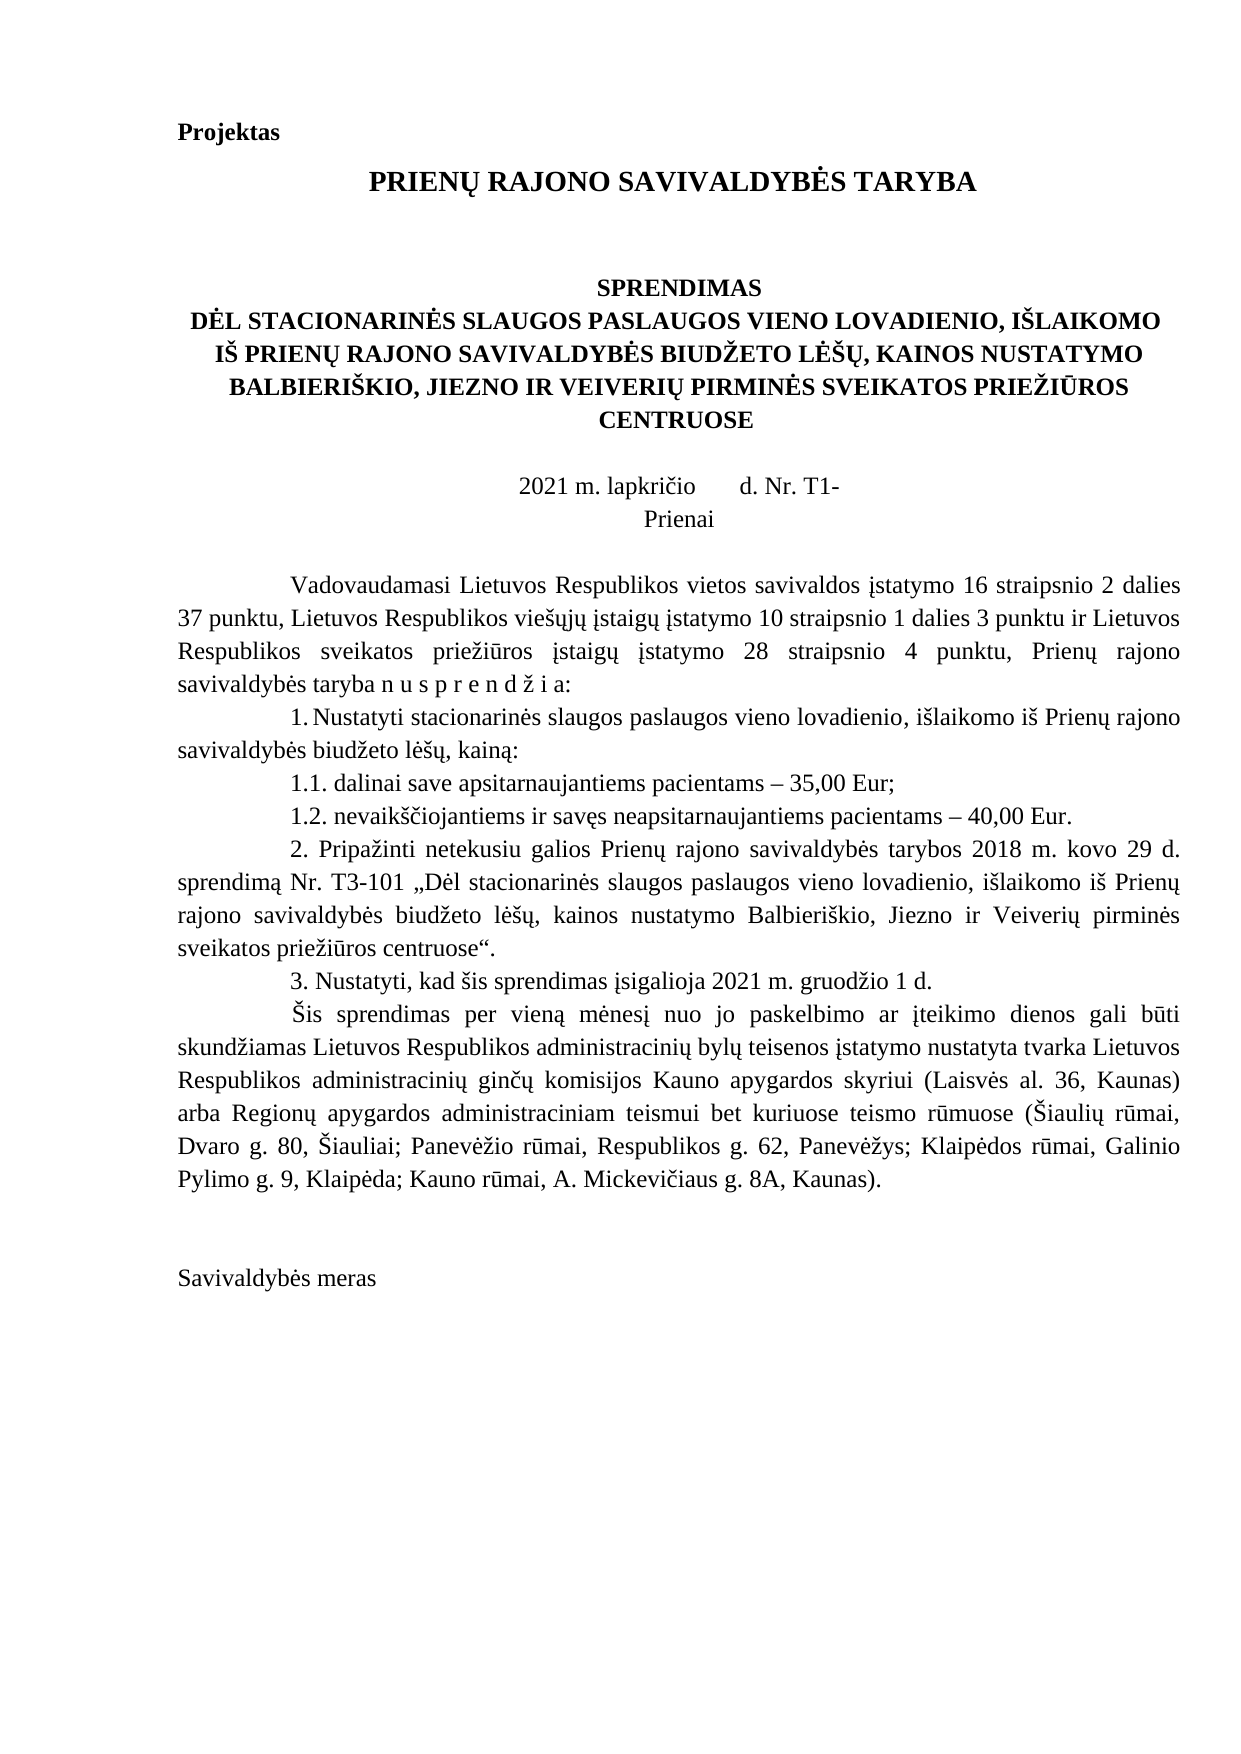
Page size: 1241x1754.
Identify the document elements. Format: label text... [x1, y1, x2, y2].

text 1.2. nevaikščiojantiems ir savęs neapsitarnaujantiems pacientams – 40,00 Eur. [290, 801, 1181, 830]
text Prienai [177, 504, 1181, 533]
text Savivaldybės meras [177, 1263, 1181, 1292]
text DĖL STACIONARINĖS SLAUGOS PASLAUGOS VIENO LOVADIENIO, IŠLAIKOMO [177, 306, 1181, 335]
text 3. Nustatyti, kad šis sprendimas įsigalioja 2021 m. gruodžio 1 d. [177, 966, 1181, 995]
text Vadovaudamasi Lietuvos Respublikos vietos savivaldos įstatymo 16 straipsnio 2 dalies 37 punktu, Lietuvos Respublikos viešųjų įstaigų įstatymo 10 straipsnio 1 dalies 3 punktu ir Lietuvos Respublikos sveikatos priežiūros įstaigų įstatymo 28 straipsnio 4 punktu, Prienų rajono savivaldybės taryba n u s p r e n d ž i a: [177, 570, 1181, 698]
text 2. Pripažinti netekusiu galios Prienų rajono savivaldybės tarybos 2018 m. kovo 29 d. sprendimą Nr. T3-101 „Dėl stacionarinės slaugos paslaugos vieno lovadienio, išlaikomo iš Prienų rajono savivaldybės biudžeto lėšų, kainos nustatymo Balbieriškio, Jiezno ir Veiverių pirminės sveikatos priežiūros centruose“. [177, 834, 1181, 962]
text [1002, 117, 1181, 145]
text 1.1. dalinai save apsitarnaujantiems pacientams – 35,00 Eur; [290, 768, 1181, 797]
text IŠ PRIENŲ RAJONO SAVIVALDYBĖS BIUDŽETO LĖŠŲ, KAINOS NUSTATYMO BALBIERIŠKIO, JIEZNO IR VEIVERIŲ PIRMINĖS SVEIKATOS PRIEŽIŪROS CENTRUOSE [177, 339, 1181, 434]
text 1. Nustatyti stacionarinės slaugos paslaugos vieno lovadienio, išlaikomo iš Prienų rajono savivaldybės biudžeto lėšų, kainą: [177, 702, 1181, 764]
text PRIENŲ RAJONO SAVIVALDYBĖS TARYBA [343, 164, 1002, 198]
text Projektas [177, 117, 343, 145]
text SPRENDIMAS [177, 266, 1181, 302]
text Šis sprendimas per vieną mėnesį nuo jo paskelbimo ar įteikimo dienos gali būti skundžiamas Lietuvos Respublikos administracinių bylų teisenos įstatymo nustatyta tvarka Lietuvos Respublikos administracinių ginčų komisijos Kauno apygardos skyriui (Laisvės al. 36, Kaunas) arba Regionų apygardos administraciniam teismui bet kuriuose teismo rūmuose (Šiaulių rūmai, Dvaro g. 80, Šiauliai; Panevėžio rūmai, Respublikos g. 62, Panevėžys; Klaipėdos rūmai, Galinio Pylimo g. 9, Klaipėda; Kauno rūmai, A. Mickevičiaus g. 8A, Kaunas). [177, 999, 1181, 1193]
text 2021 m. lapkričio d. Nr. T1- [177, 471, 1181, 500]
